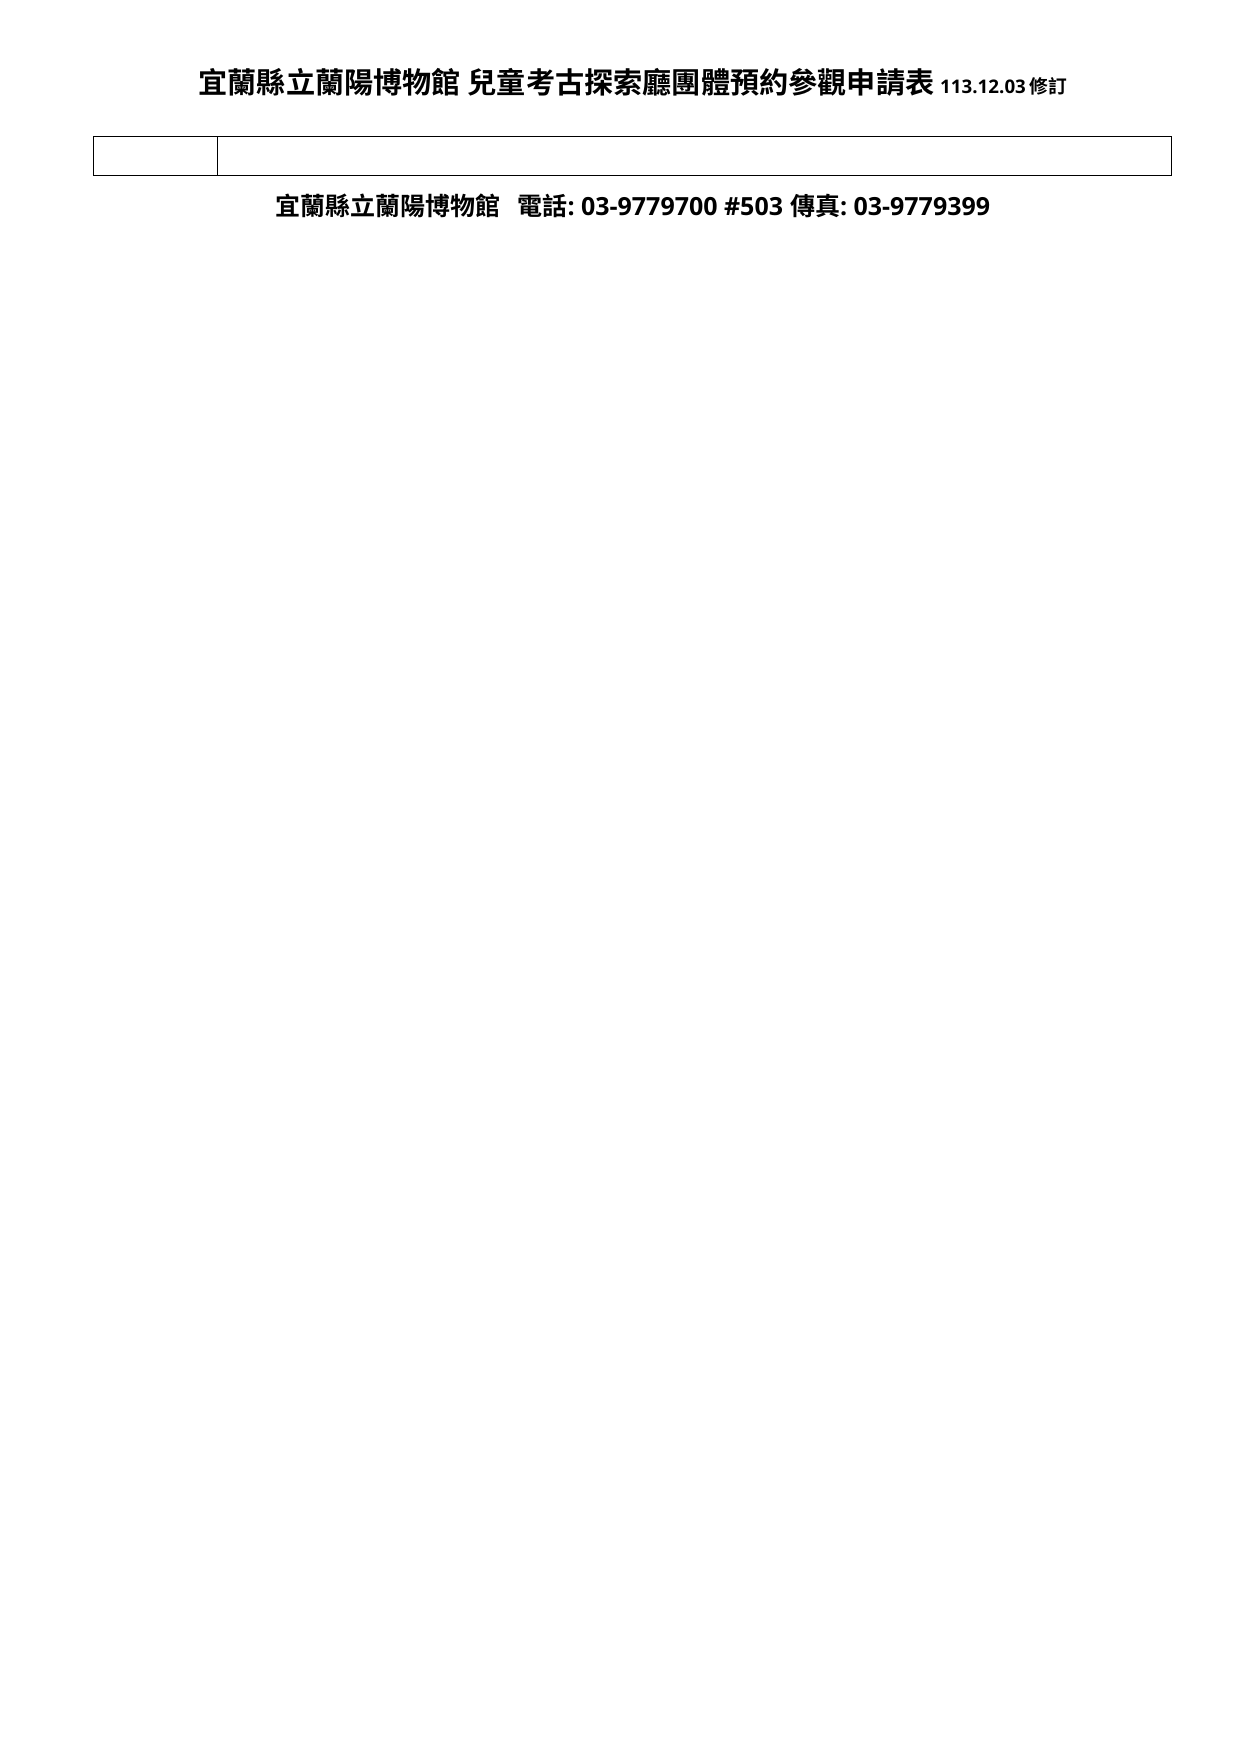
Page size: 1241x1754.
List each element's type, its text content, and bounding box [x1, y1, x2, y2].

table_cell [94, 137, 217, 175]
table_cell [218, 137, 1171, 175]
table_cell 宜蘭縣立蘭陽博物館 電話: 03-9779700 #503 傳真: 03-9779399 [94, 176, 1172, 233]
